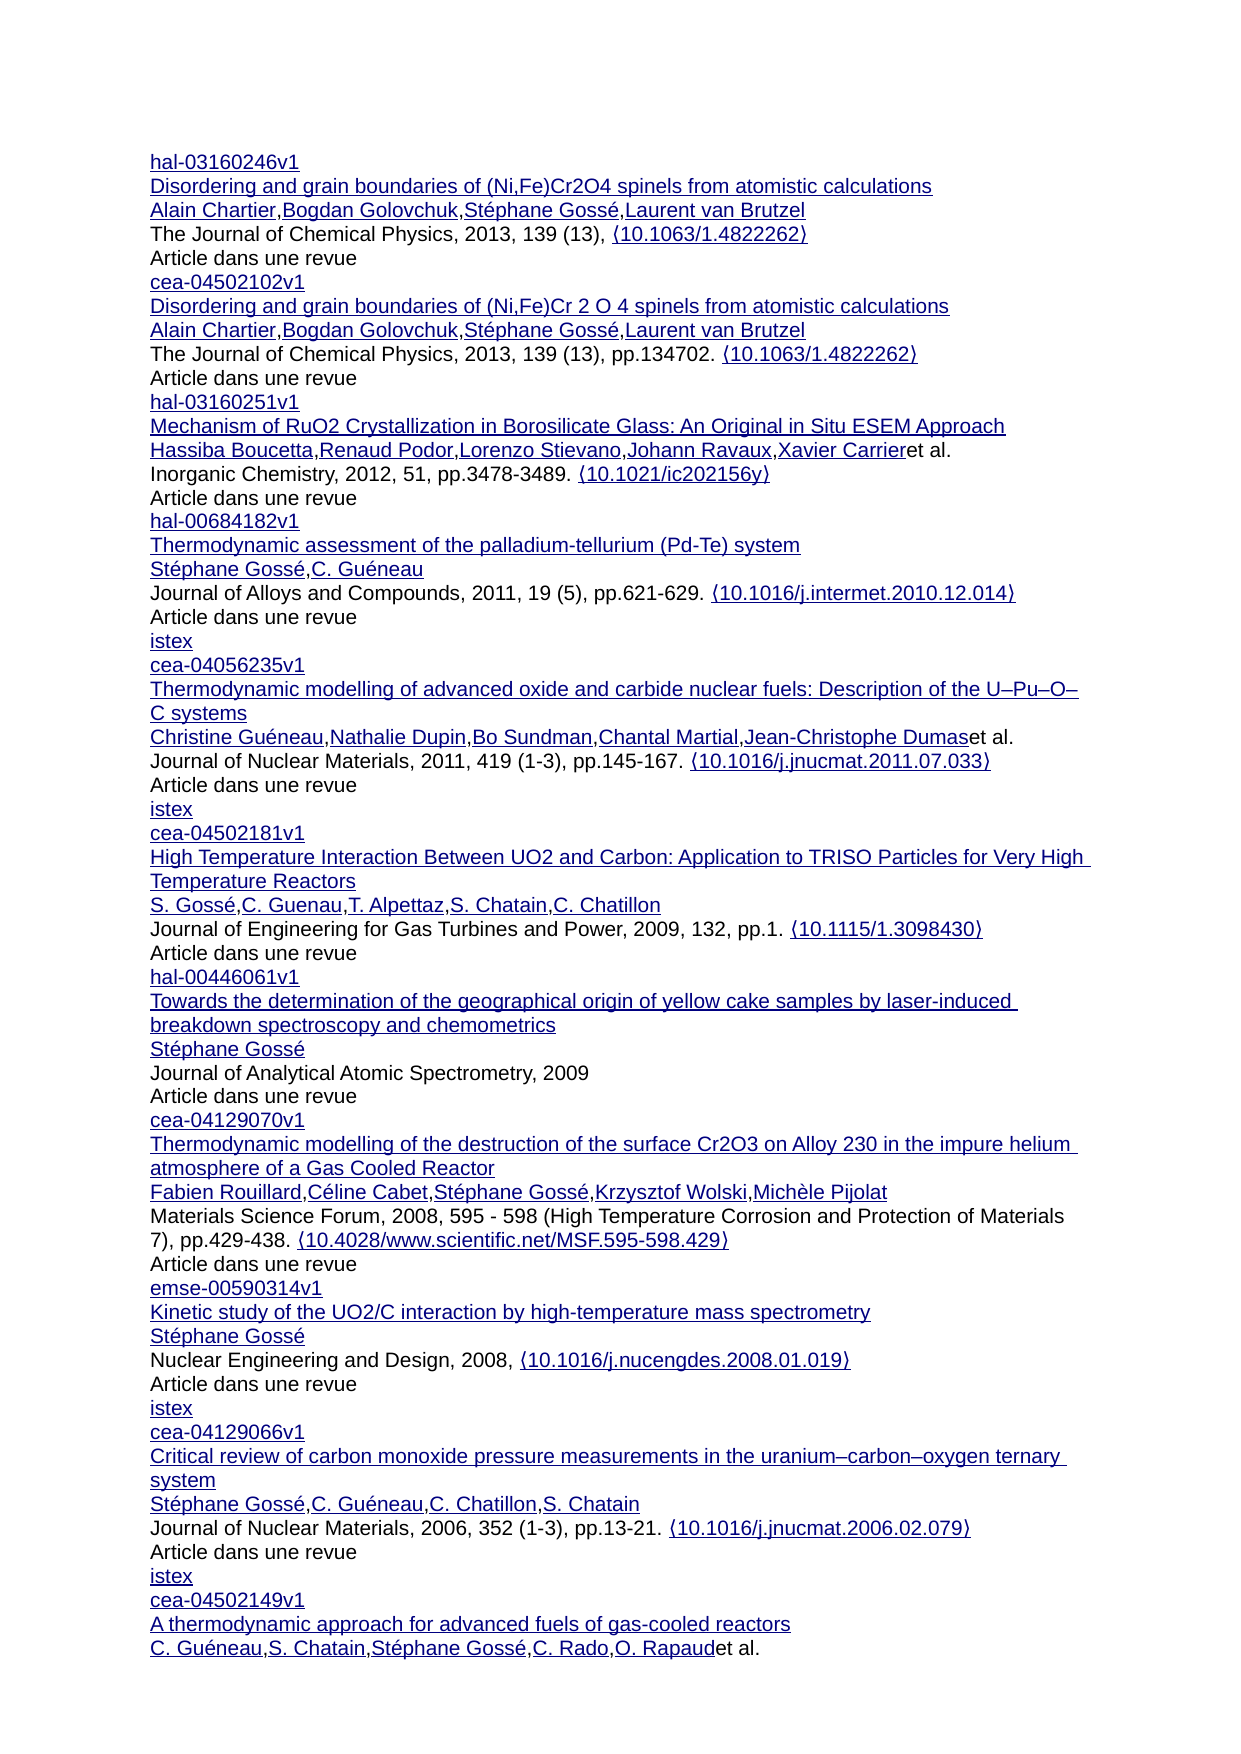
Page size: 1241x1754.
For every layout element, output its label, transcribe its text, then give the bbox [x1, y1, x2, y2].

table_cell Critical review of carbon monoxide pressure measurements in the uranium–carbon–oxygen ternary system Stéphane Gossé,C. Guéneau,C. Chatillon,S. Chatain Journal of Nuclear Materials, 2006, 352 (1-3), pp.13-21. ⟨10.1016/j.jnucmat.2006.02.079⟩ Article dans une revue istex cea-04502149v1 [150, 1444, 1090, 1611]
table_cell Thermodynamic modelling of the destruction of the surface Cr2O3 on Alloy 230 in the impure helium atmosphere of a Gas Cooled Reactor Fabien Rouillard,Céline Cabet,Stéphane Gossé,Krzysztof Wolski,Michèle Pijolat Materials Science Forum, 2008, 595 - 598 (High Temperature Corrosion and Protection of Materials 7), pp.429-438. ⟨10.4028/www.scientific.net/MSF.595-598.429⟩ Article dans une revue emse-00590314v1 [150, 1132, 1090, 1300]
table_cell Temperature Reactors S. Gossé,C. Guenau,T. Alpettaz,S. Chatain,C. Chatillon Journal of Engineering for Gas Turbines and Power, 2009, 132, pp.1. ⟨10.1115/1.3098430⟩ Article dans une revue hal-00446061v1 [150, 867, 1090, 988]
table_cell A thermodynamic approach for advanced fuels of gas-cooled reactors C. Guéneau,S. Chatain,Stéphane Gossé,C. Rado,O. Rapaudet al. [150, 1611, 1090, 1659]
table_cell Disordering and grain boundaries of (Ni,Fe)Cr 2 O 4 spinels from atomistic calculations Alain Chartier,Bogdan Golovchuk,Stéphane Gossé,Laurent van Brutzel The Journal of Chemical Physics, 2013, 139 (13), pp.134702. ⟨10.1063/1.4822262⟩ Article dans une revue hal-03160251v1 [150, 294, 1090, 413]
table_cell High Temperature Interaction Between UO2 and Carbon: Application to TRISO Particles for Very High [150, 845, 1090, 866]
table_cell Disordering and grain boundaries of (Ni,Fe)Cr2O4 spinels from atomistic calculations Alain Chartier,Bogdan Golovchuk,Stéphane Gossé,Laurent van Brutzel The Journal of Chemical Physics, 2013, 139 (13), ⟨10.1063/1.4822262⟩ Article dans une revue cea-04502102v1 [150, 174, 1090, 294]
table_cell Thermodynamic assessment of the palladium-tellurium (Pd-Te) system Stéphane Gossé,C. Guéneau Journal of Alloys and Compounds, 2011, 19 (5), pp.621-629. ⟨10.1016/j.intermet.2010.12.014⟩ Article dans une revue istex cea-04056235v1 [150, 533, 1090, 677]
table_cell Kinetic study of the UO2/C interaction by high-temperature mass spectrometry Stéphane Gossé Nuclear Engineering and Design, 2008, ⟨10.1016/j.nucengdes.2008.01.019⟩ Article dans une revue istex cea-04129066v1 [150, 1300, 1090, 1444]
table_cell Towards the determination of the geographical origin of yellow cake samples by laser-induced breakdown spectroscopy and chemometrics Stéphane Gossé Journal of Analytical Atomic Spectrometry, 2009 Article dans une revue cea-04129070v1 [150, 989, 1090, 1132]
table_cell hal-03160246v1 [150, 150, 1090, 174]
table_cell Mechanism of RuO2 Crystallization in Borosilicate Glass: An Original in Situ ESEM Approach Hassiba Boucetta,Renaud Podor,Lorenzo Stievano,Johann Ravaux,Xavier Carrieret al. Inorganic Chemistry, 2012, 51, pp.3478-3489. ⟨10.1021/ic202156y⟩ Article dans une revue hal-00684182v1 [150, 414, 1090, 533]
table_cell Thermodynamic modelling of advanced oxide and carbide nuclear fuels: Description of the U–Pu–O–C systems Christine Guéneau,Nathalie Dupin,Bo Sundman,Chantal Martial,Jean-Christophe Dumaset al. Journal of Nuclear Materials, 2011, 419 (1-3), pp.145-167. ⟨10.1016/j.jnucmat.2011.07.033⟩ Article dans une revue istex cea-04502181v1 [150, 677, 1090, 845]
